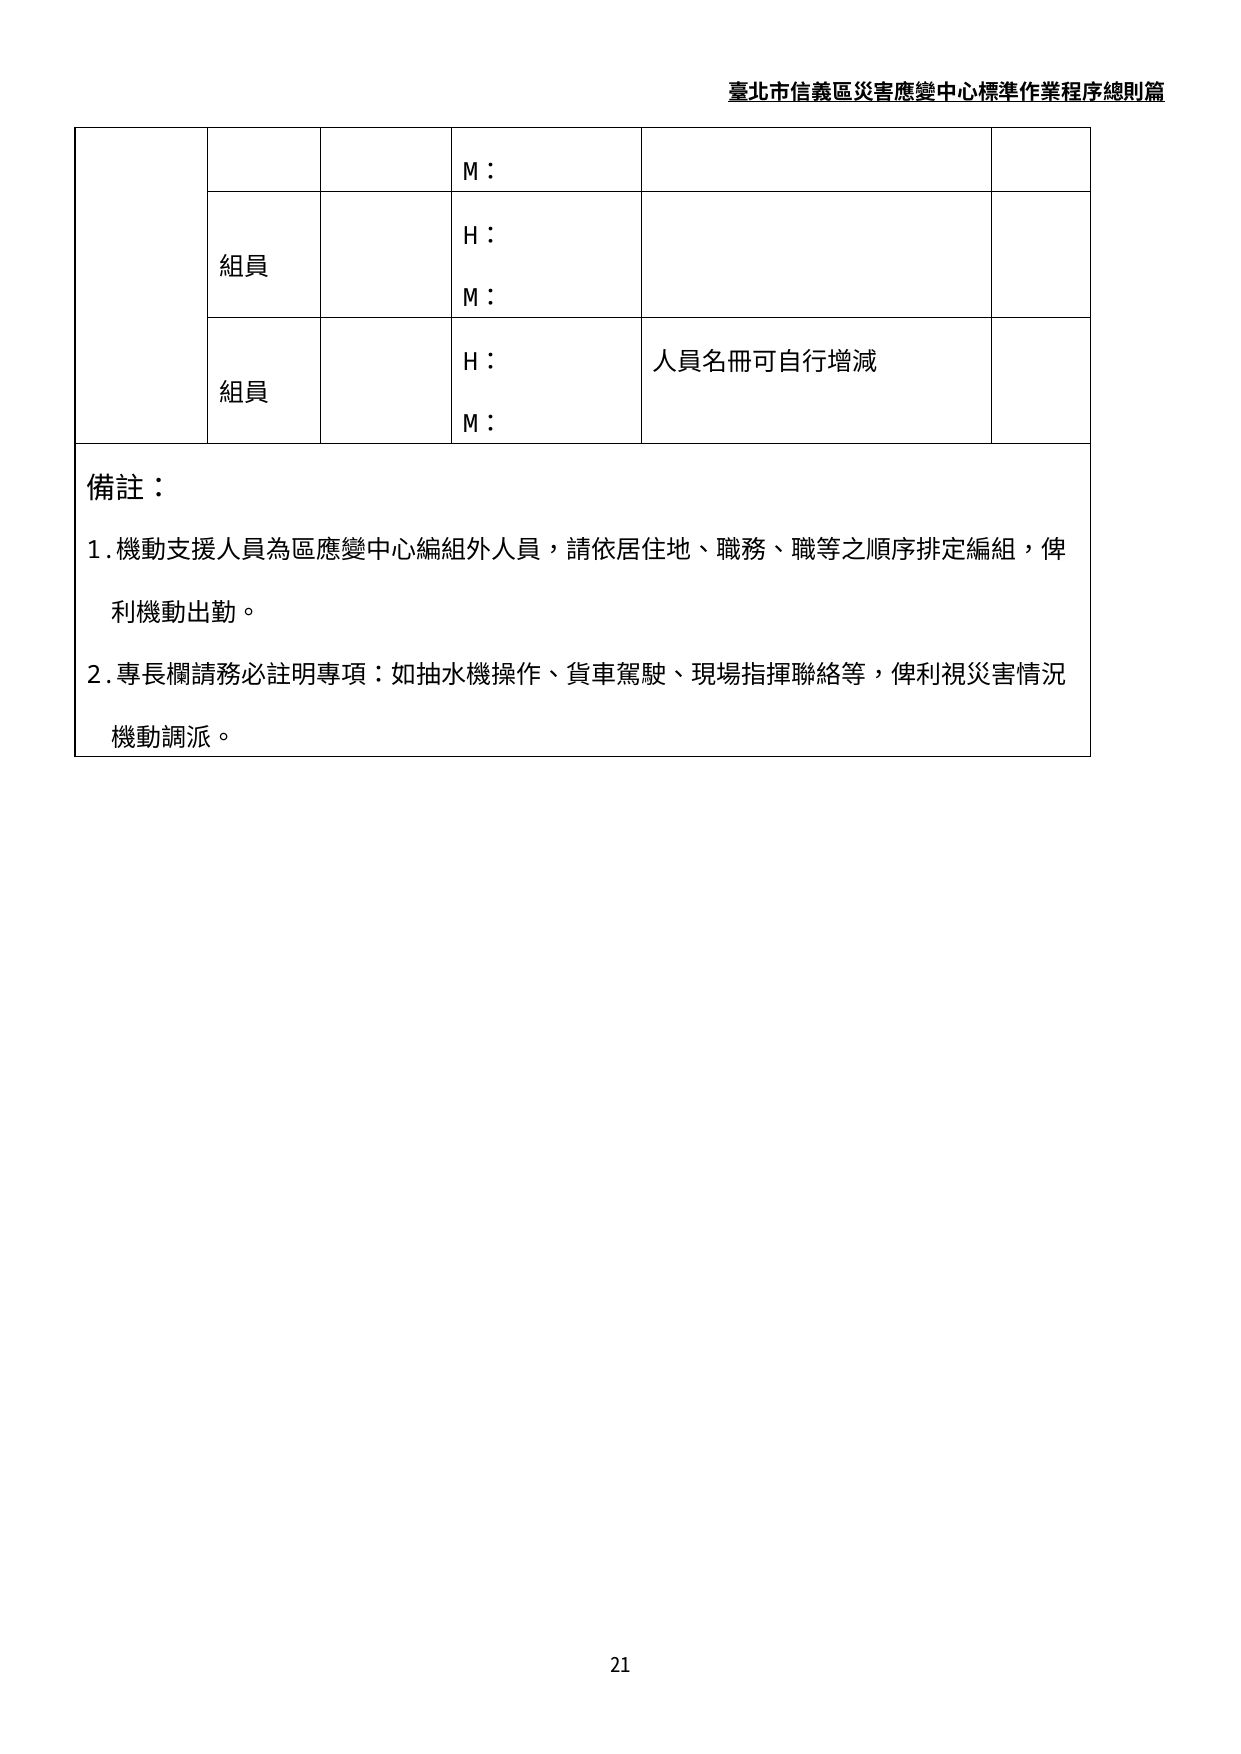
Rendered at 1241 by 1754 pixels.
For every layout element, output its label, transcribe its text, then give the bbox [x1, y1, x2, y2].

table_cell [642, 192, 991, 317]
table_cell H： M： [452, 192, 641, 317]
table_cell [321, 318, 451, 443]
table_cell 組員 [208, 192, 320, 317]
table_cell [76, 128, 207, 443]
table_cell [321, 128, 451, 191]
table_cell H： M： [452, 318, 641, 443]
table_cell [992, 318, 1090, 443]
table_cell 組員 [208, 318, 320, 443]
table_cell [321, 192, 451, 317]
table_cell 備註： 1.機動支援人員為區應變中心編組外人員，請依居住地、職務、職等之順序排定編組，俾利機動出勤。 2.專長欄請務必註明專項：如抽水機操作、貨車駕駛、現場指揮聯絡等，俾利視災害情況機動調派。 [76, 444, 1090, 756]
table_cell [208, 128, 320, 191]
table_cell 人員名冊可自行增減 [642, 318, 991, 443]
table_cell M： [452, 128, 641, 191]
table_cell [642, 128, 991, 191]
table_cell [992, 128, 1090, 191]
table_cell [992, 192, 1090, 317]
